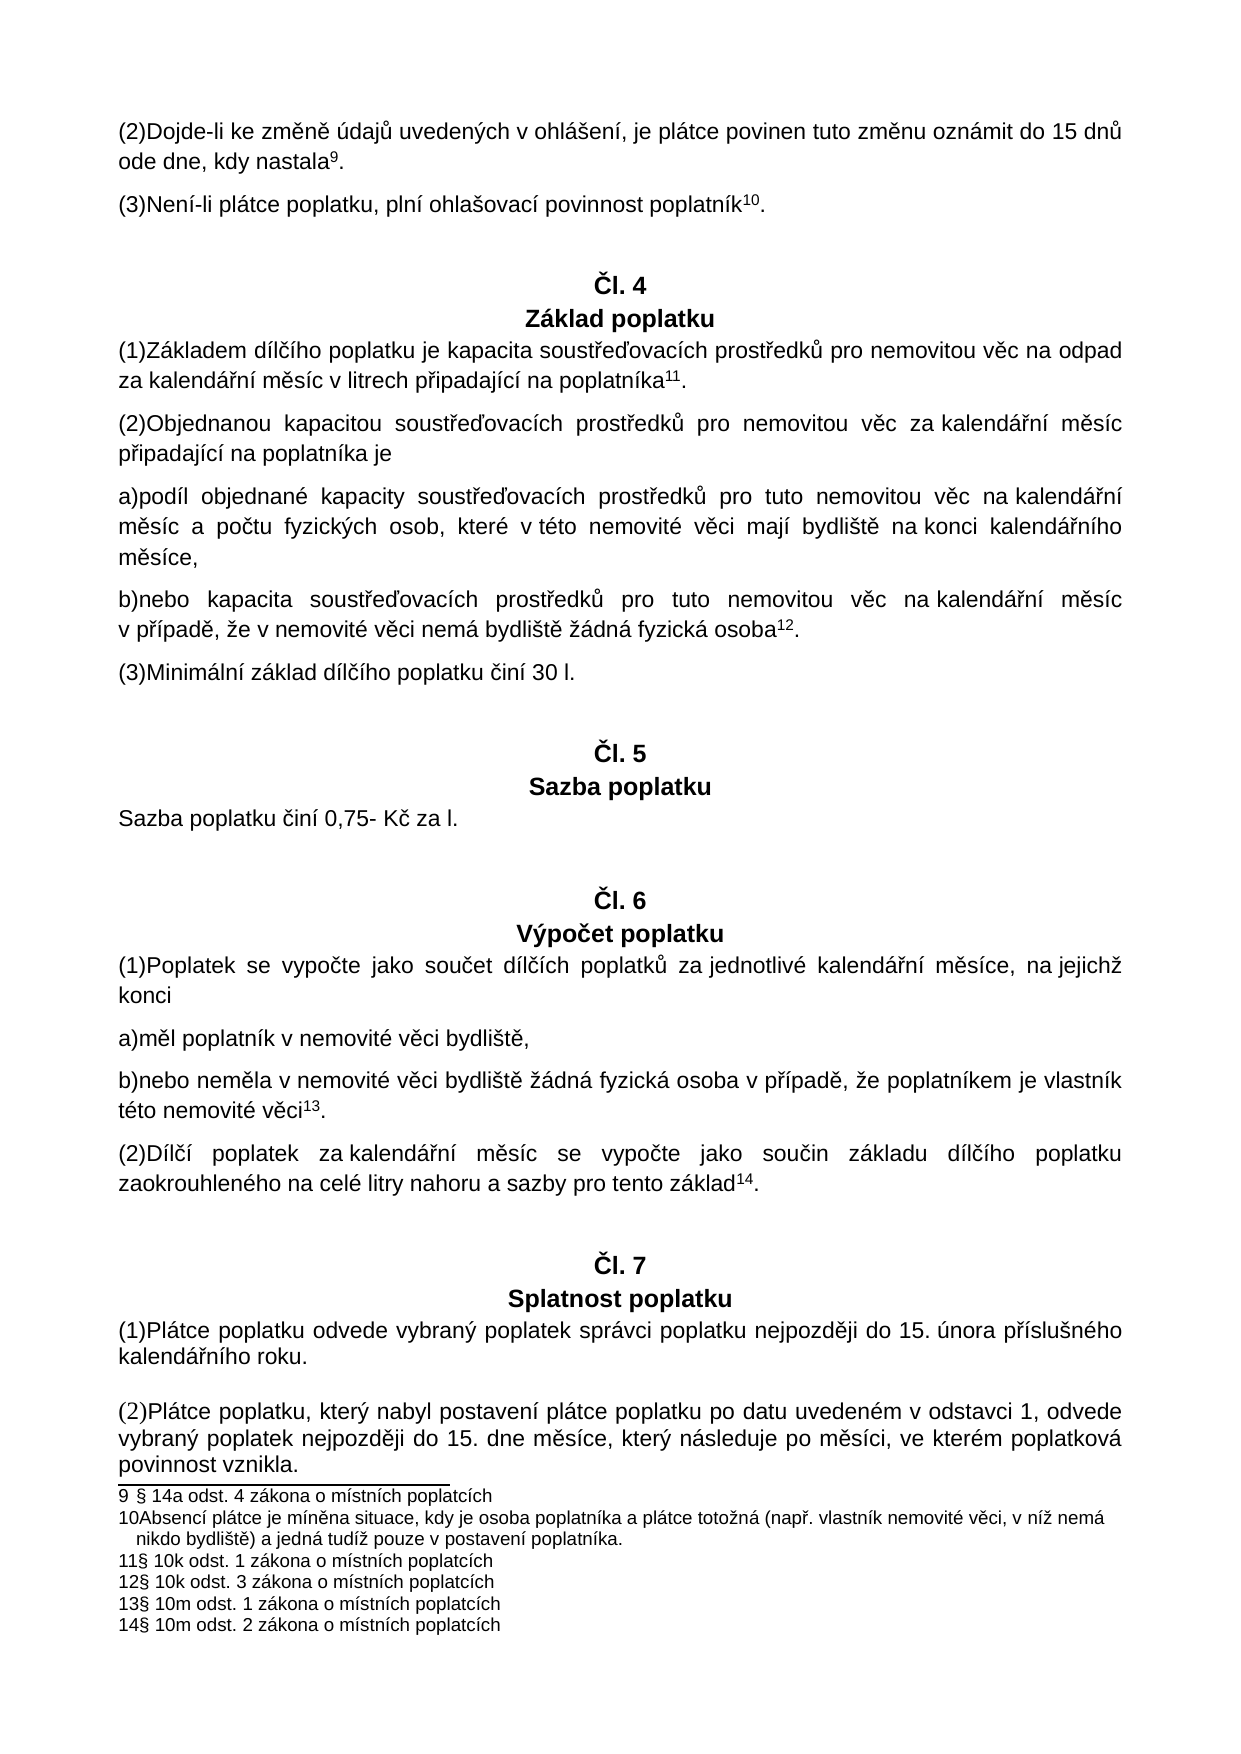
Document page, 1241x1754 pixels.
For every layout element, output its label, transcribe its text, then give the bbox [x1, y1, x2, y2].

subtitle Čl. 6 Výpočet poplatku [118, 886, 1122, 947]
list Plátce poplatku odvede vybraný poplatek správci poplatku nejpozději do 15. února příslušného kalendářního roku. [118, 1317, 1122, 1369]
text Sazba poplatku činí 0,75- Kč za l. [118, 805, 1122, 832]
list § 10k odst. 1 zákona o místních poplatcích [118, 1549, 1122, 1571]
list § 10k odst. 3 zákona o místních poplatcích [118, 1571, 1122, 1593]
list Absencí plátce je míněna situace, kdy je osoba poplatníka a plátce totožná (např. vlastník nemovité věci, v níž nemá nikdo bydliště) a jedná tudíž pouze v postavení poplatníka. [118, 1506, 1122, 1549]
list Objednanou kapacitou soustřeďovacích prostředků pro nemovitou věc za kalendářní měsíc připadající na poplatníka je [118, 410, 1122, 467]
list Dojde-li ke změně údajů uvedených v ohlášení, je plátce povinen tuto změnu oznámit do 15 dnů ode dne, kdy nastala. [118, 118, 1122, 175]
list Plátce poplatku, který nabyl postavení plátce poplatku po datu uvedeném v odstavci 1, odvede vybraný poplatek nejpozději do 15. dne měsíce, který následuje po měsíci, ve kterém poplatková povinnost vznikla. [118, 1396, 1122, 1477]
list Základem dílčího poplatku je kapacita soustřeďovacích prostředků pro nemovitou věc na odpad za kalendářní měsíc v litrech připadající na poplatníka. [118, 337, 1122, 394]
list Není-li plátce poplatku, plní ohlašovací povinnost poplatník. [118, 191, 1122, 217]
list Minimální základ dílčího poplatku činí 30 l. [118, 659, 1122, 686]
list nebo neměla v nemovité věci bydliště žádná fyzická osoba v případě, že poplatníkem je vlastník této nemovité věci. [118, 1067, 1122, 1124]
subtitle Čl. 7 Splatnost poplatku [118, 1251, 1122, 1312]
list § 14a odst. 4 zákona o místních poplatcích [118, 1485, 1122, 1506]
list Dílčí poplatek za kalendářní měsíc se vypočte jako součin základu dílčího poplatku zaokrouhleného na celé litry nahoru a sazby pro tento základ. [118, 1140, 1122, 1197]
list měl poplatník v nemovité věci bydliště, [118, 1024, 1122, 1051]
list nebo kapacita soustřeďovacích prostředků pro tuto nemovitou věc na kalendářní měsíc v případě, že v nemovité věci nemá bydliště žádná fyzická osoba. [118, 586, 1122, 643]
list podíl objednané kapacity soustřeďovacích prostředků pro tuto nemovitou věc na kalendářní měsíc a počtu fyzických osob, které v této nemovité věci mají bydliště na konci kalendářního měsíce, [118, 483, 1122, 570]
list § 10m odst. 1 zákona o místních poplatcích [118, 1593, 1122, 1614]
list Poplatek se vypočte jako součet dílčích poplatků za jednotlivé kalendářní měsíce, na jejichž konci [118, 952, 1122, 1008]
subtitle Čl. 5 Sazba poplatku [118, 739, 1122, 801]
subtitle Čl. 4 Základ poplatku [118, 271, 1122, 333]
list § 10m odst. 2 zákona o místních poplatcích [118, 1614, 1122, 1636]
